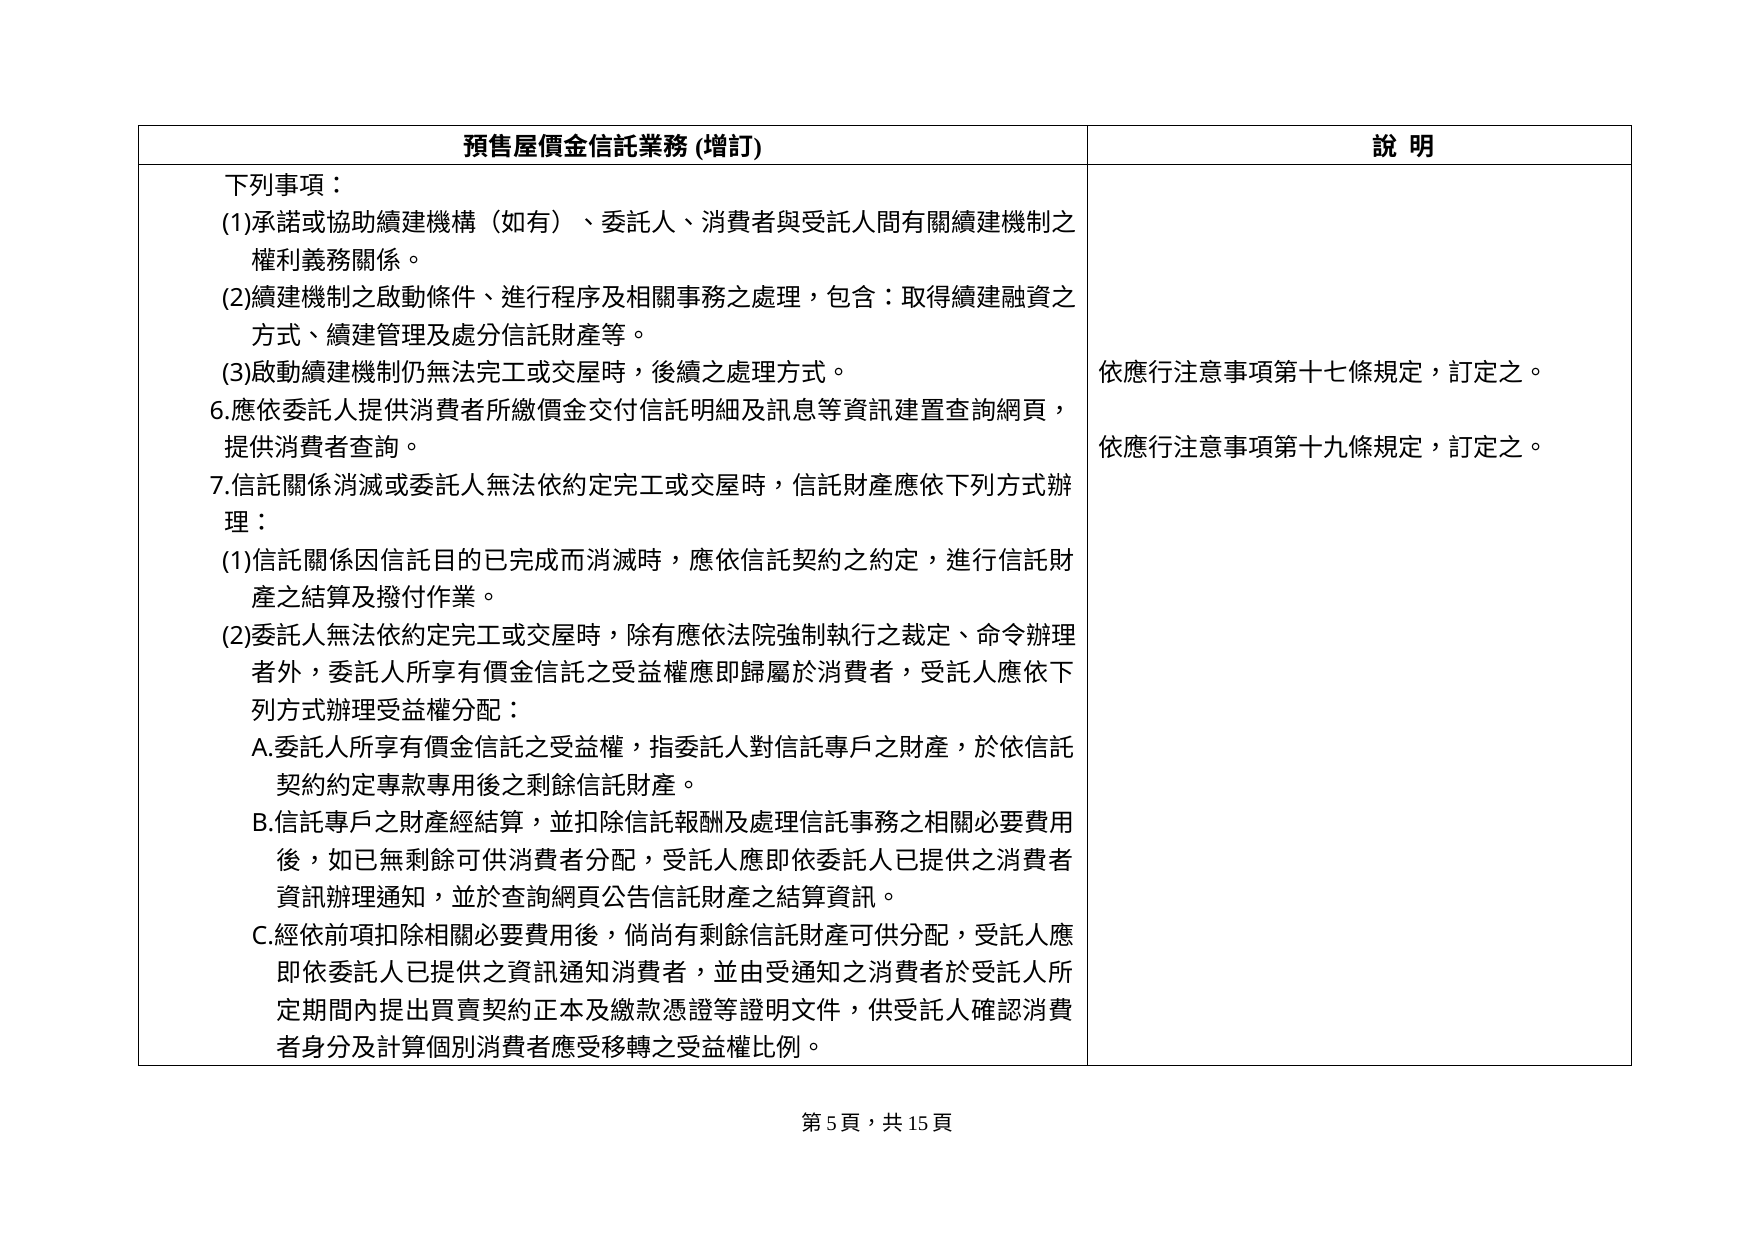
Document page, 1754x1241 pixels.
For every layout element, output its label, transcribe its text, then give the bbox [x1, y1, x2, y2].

table_cell 下列事項： (1)承諾或協助續建機構（如有）、委託人、消費者與受託人間有關續建機制之權利義務關係。 (2)續建機制之啟動條件、進行程序及相關事務之處理，包含：取得續建融資之方式、續建管理及處分信託財產等。 (3)啟動續建機制仍無法完工或交屋時，後續之處理方式。 6.應依委託人提供消費者所繳價金交付信託明細及訊息等資訊建置查詢網頁，提供消費者查詢。 7.信託關係消滅或委託人無法依約定完工或交屋時，信託財產應依下列方式辦理： (1)信託關係因信託目的已完成而消滅時，應依信託契約之約定，進行信託財產之結算及撥付作業。 (2)委託人無法依約定完工或交屋時，除有應依法院強制執行之裁定、命令辦理者外，委託人所享有價金信託之受益權應即歸屬於消費者，受託人應依下列方式辦理受益權分配： A.委託人所享有價金信託之受益權，指委託人對信託專戶之財產，於依信託契約約定專款專用後之剩餘信託財產。 B.信託專戶之財產經結算，並扣除信託報酬及處理信託事務之相關必要費用後，如已無剩餘可供消費者分配，受託人應即依委託人已提供之消費者資訊辦理通知，並於查詢網頁公告信託財產之結算資訊。 C.經依前項扣除相關必要費用後，倘尚有剩餘信託財產可供分配，受託人應即依委託人已提供之資訊通知消費者，並由受通知之消費者於受託人所定期間內提出買賣契約正本及繳款憑證等證明文件，供受託人確認消費者身分及計算個別消費者應受移轉之受益權比例。 [139, 165, 1087, 1064]
table_header 說 明 [1088, 126, 1631, 163]
table_cell 依應行注意事項第十七條規定，訂定之。 依應行注意事項第十九條規定，訂定之。 [1088, 165, 1631, 1064]
table_header 預售屋價金信託業務 (增訂) [139, 126, 1087, 163]
